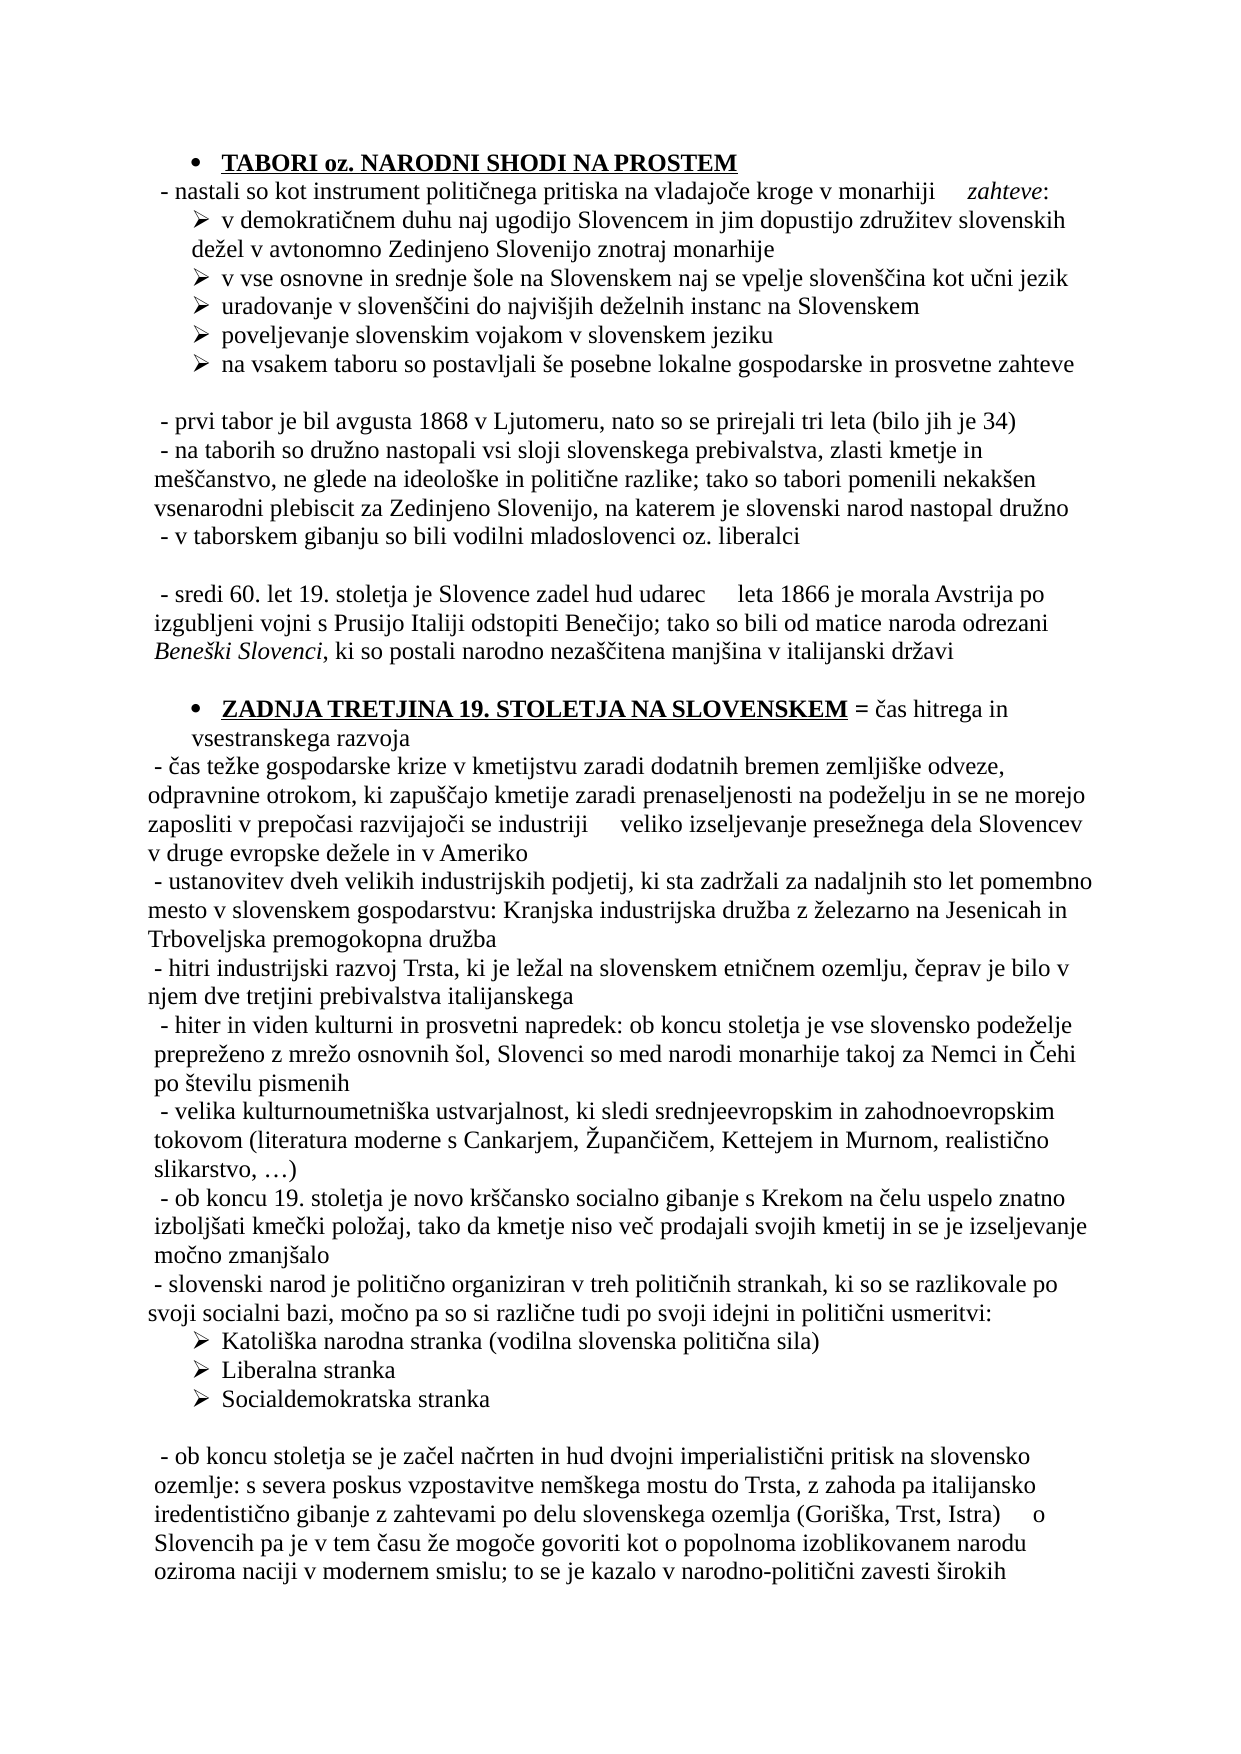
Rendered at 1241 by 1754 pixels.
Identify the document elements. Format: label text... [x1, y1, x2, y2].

text - sredi 60. let 19. stoletja je Slovence zadel hud udarec  leta 1866 je morala Avstrija po izgubljeni vojni s Prusijo Italiji odstopiti Benečijo; tako so bili od matice naroda odrezani Beneški Slovenci, ki so postali narodno nezaščitena manjšina v italijanski državi [154, 579, 1093, 665]
list uradovanje v slovenščini do najvišjih deželnih instanc na Slovenskem [191, 291, 1093, 320]
text - na taborih so družno nastopali vsi sloji slovenskega prebivalstva, zlasti kmetje in meščanstvo, ne glede na ideološke in politične razlike; tako so tabori pomenili nekakšen vsenarodni plebiscit za Zedinjeno Slovenijo, na katerem je slovenski narod nastopal družno [154, 435, 1093, 521]
list Katoliška narodna stranka (vodilna slovenska politična sila) [191, 1326, 1093, 1355]
text - prvi tabor je bil avgusta 1868 v Ljutomeru, nato so se prirejali tri leta (bilo jih je 34) [154, 406, 1093, 435]
list Liberalna stranka [191, 1355, 1093, 1384]
text - ob koncu stoletja se je začel načrten in hud dvojni imperialistični pritisk na slovensko ozemlje: s severa poskus vzpostavitve nemškega mostu do Trsta, z zahoda pa italijansko iredentistično gibanje z zahtevami po delu slovenskega ozemlja (Goriška, Trst, Istra)  o Slovencih pa je v tem času že mogoče govoriti kot o popolnoma izoblikovanem narodu oziroma naciji v modernem smislu; to se je kazalo v narodno-politični zavesti širokih [154, 1441, 1093, 1585]
text - ob koncu 19. stoletja je novo krščansko socialno gibanje s Krekom na čelu uspelo znatno izboljšati kmečki položaj, tako da kmetje niso več prodajali svojih kmetij in se je izseljevanje močno zmanjšalo [154, 1183, 1093, 1269]
text - ustanovitev dveh velikih industrijskih podjetij, ki sta zadržali za nadaljnih sto let pomembno mesto v slovenskem gospodarstvu: Kranjska industrijska družba z železarno na Jesenicah in Trboveljska premogokopna družba [148, 866, 1093, 953]
list v vse osnovne in srednje šole na Slovenskem naj se vpelje slovenščina kot učni jezik [191, 263, 1093, 291]
list na vsakem taboru so postavljali še posebne lokalne gospodarske in prosvetne zahteve [191, 349, 1093, 378]
list ZADNJA TRETJINA 19. STOLETJA NA SLOVENSKEM = čas hitrega in vsestranskega razvoja [191, 694, 1093, 751]
text - nastali so kot instrument političnega pritiska na vladajoče kroge v monarhiji  zahteve: [154, 176, 1093, 205]
list Socialdemokratska stranka [191, 1384, 1093, 1413]
list v demokratičnem duhu naj ugodijo Slovencem in jim dopustijo združitev slovenskih dežel v avtonomno Zedinjeno Slovenijo znotraj monarhije [191, 205, 1093, 263]
text - čas težke gospodarske krize v kmetijstvu zaradi dodatnih bremen zemljiške odveze, odpravnine otrokom, ki zapuščajo kmetije zaradi prenaseljenosti na podeželju in se ne morejo zaposliti v prepočasi razvijajoči se industriji  veliko izseljevanje presežnega dela Slovencev v druge evropske dežele in v Ameriko [148, 751, 1093, 866]
text - hitri industrijski razvoj Trsta, ki je ležal na slovenskem etničnem ozemlju, čeprav je bilo v njem dve tretjini prebivalstva italijanskega [148, 953, 1093, 1010]
text - slovenski narod je politično organiziran v treh političnih strankah, ki so se razlikovale po svoji socialni bazi, močno pa so si različne tudi po svoji idejni in politični usmeritvi: [148, 1269, 1093, 1326]
text - velika kulturnoumetniška ustvarjalnost, ki sledi srednjeevropskim in zahodnoevropskim tokovom (literatura moderne s Cankarjem, Župančičem, Kettejem in Murnom, realistično slikarstvo, …) [154, 1096, 1093, 1183]
list poveljevanje slovenskim vojakom v slovenskem jeziku [191, 320, 1093, 349]
text - v taborskem gibanju so bili vodilni mladoslovenci oz. liberalci [154, 521, 1093, 550]
list TABORI oz. NARODNI SHODI NA PROSTEM [191, 148, 1093, 176]
text - hiter in viden kulturni in prosvetni napredek: ob koncu stoletja je vse slovensko podeželje prepreženo z mrežo osnovnih šol, Slovenci so med narodi monarhije takoj za Nemci in Čehi po številu pismenih [154, 1010, 1093, 1096]
